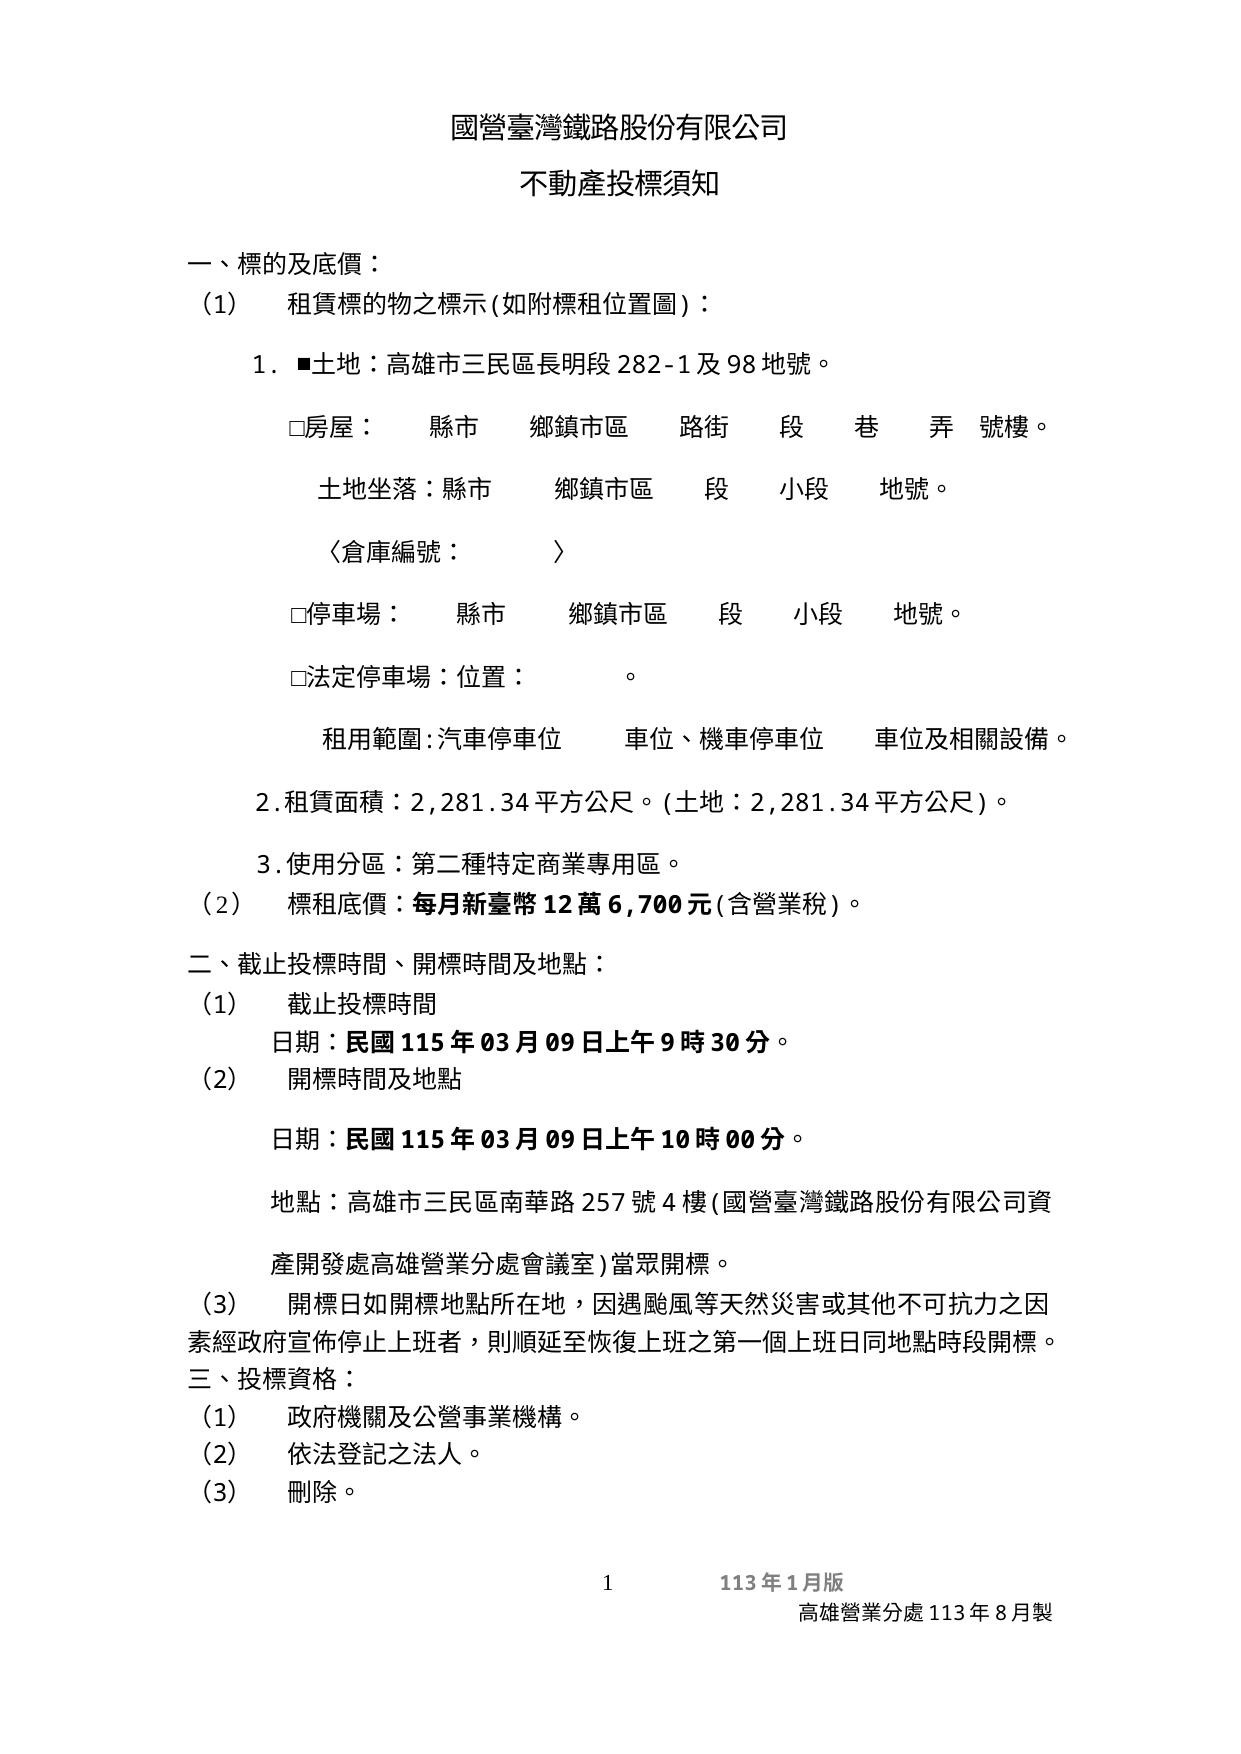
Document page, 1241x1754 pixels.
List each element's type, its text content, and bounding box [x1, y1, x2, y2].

text 三、投標資格： [187, 1358, 1053, 1396]
text □停車場： 縣市 鄉鎮市區 段 小段 地號。 [291, 571, 1053, 633]
text 日期：民國115年03月09日上午10時00分。 [263, 1096, 1053, 1158]
text 3.使用分區：第二種特定商業專用區。 [234, 821, 1053, 883]
list 政府機關及公營事業機構。 [187, 1396, 1051, 1433]
text 2.租賃面積：2,281.34平方公尺。(土地：2,281.34平方公尺)。 [234, 758, 1053, 821]
list 依法登記之法人。 [187, 1433, 1051, 1471]
text 租用範圍:汽車停車位 車位、機車停車位 車位及相關設備。 [320, 696, 1053, 758]
text 國營臺灣鐵路股份有限公司 [187, 108, 1053, 146]
list 標租底價：每月新臺幣12萬6,700元(含營業稅)。 [187, 883, 1051, 921]
text 土地坐落：縣市 鄉鎮市區 段 小段 地號。 [317, 446, 1053, 508]
text □法定停車場：位置： 。 [252, 633, 1053, 696]
text 日期：民國115年03月09日上午9時30分。 [270, 1021, 1051, 1058]
list 租賃標的物之標示(如附標租位置圖)： [187, 283, 1051, 321]
text 不動產投標須知 [187, 165, 1053, 202]
list 開標時間及地點 [187, 1058, 1051, 1096]
list 開標日如開標地點所在地，因遇颱風等天然災害或其他不可抗力之因素經政府宣佈停止上班者，則順延至恢復上班之第一個上班日同地點時段開標。 [187, 1283, 1051, 1358]
text 一、標的及底價： [187, 221, 1053, 283]
text 二、截止投標時間、開標時間及地點： [187, 921, 1053, 983]
text □房屋： 縣市 鄉鎮市區 路街 段 巷 弄 號樓。 [289, 383, 1053, 446]
list 刪除。 [187, 1471, 1051, 1508]
text 地點：高雄市三民區南華路257號4樓(國營臺灣鐵路股份有限公司資產開發處高雄營業分處會議室)當眾開標。 [271, 1158, 1053, 1283]
text 1. ■土地：高雄市三民區長明段282-1及98地號。 [251, 321, 1053, 383]
text 〈倉庫編號： 〉 [254, 508, 1053, 571]
list 截止投標時間 [187, 983, 1051, 1021]
